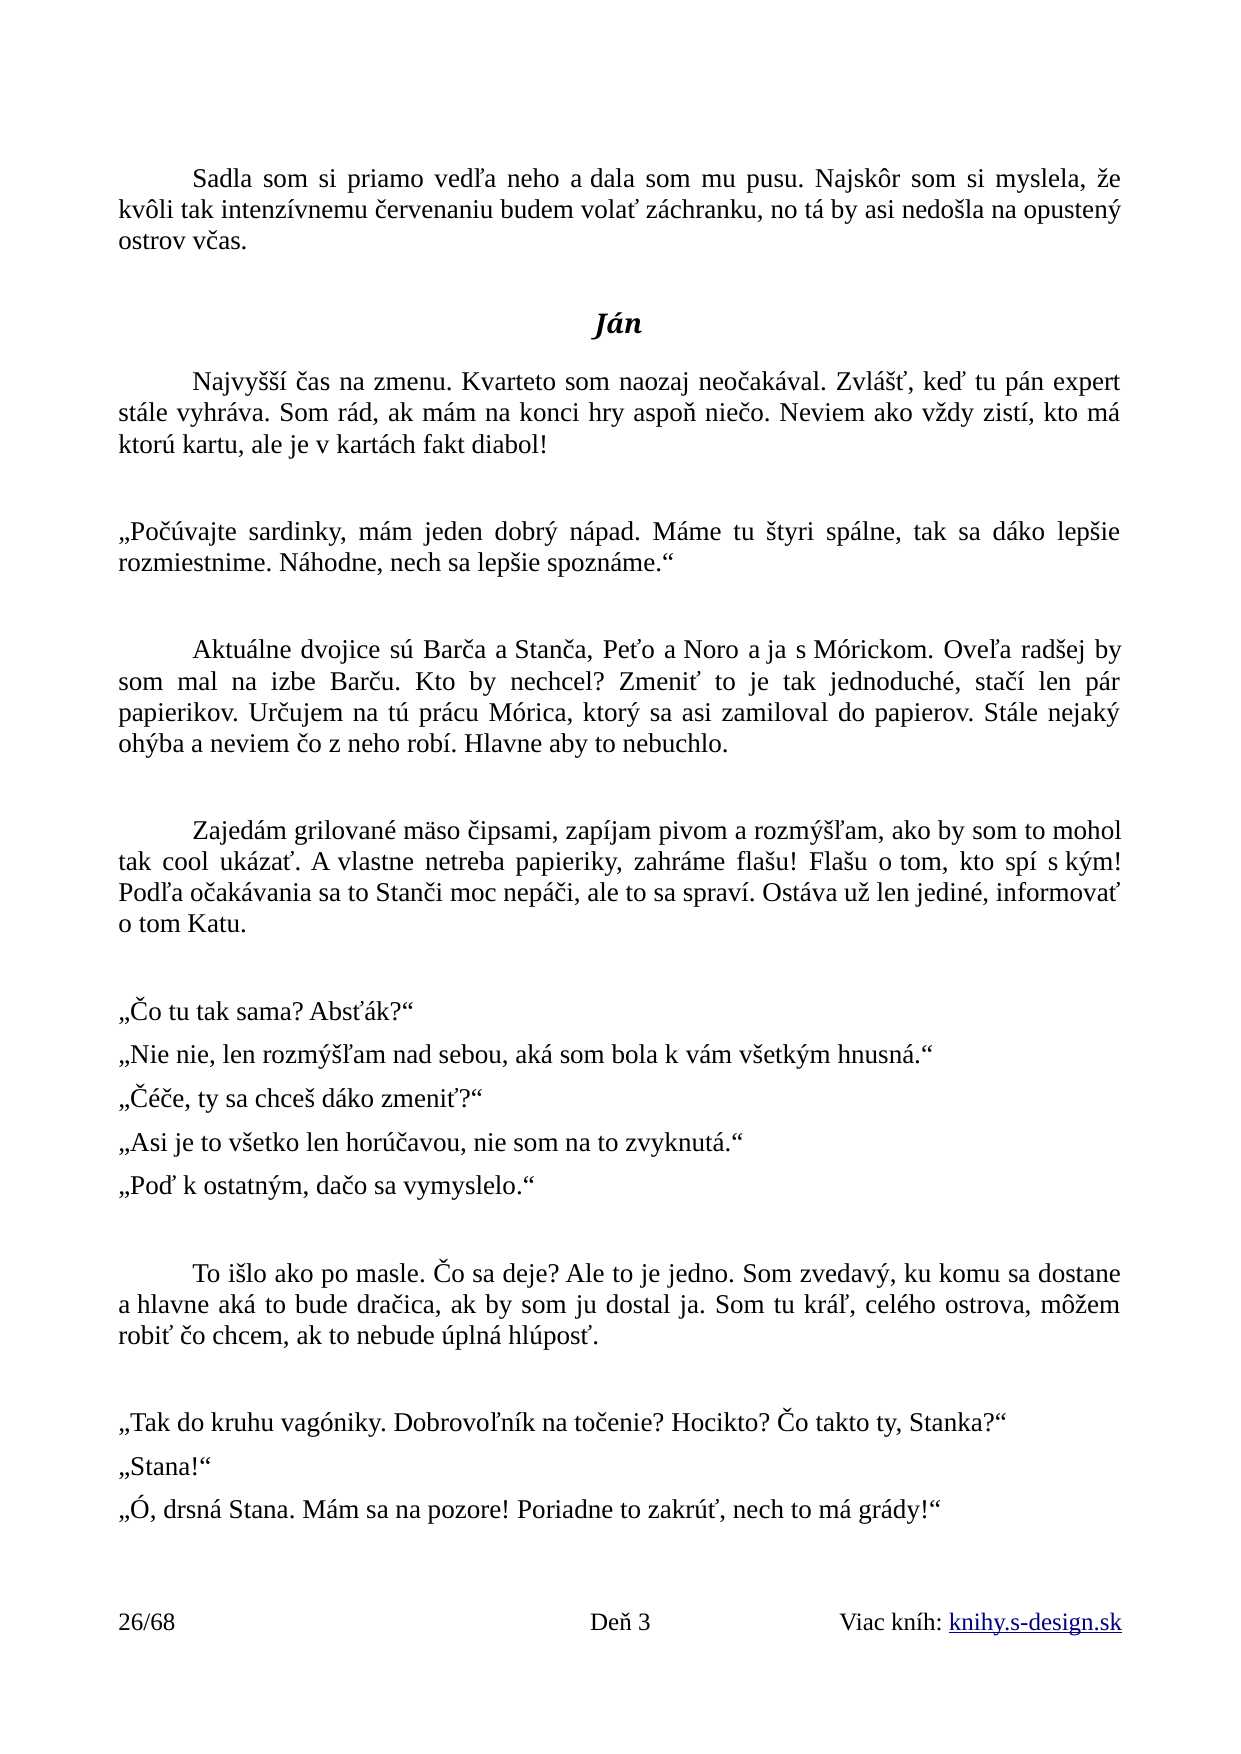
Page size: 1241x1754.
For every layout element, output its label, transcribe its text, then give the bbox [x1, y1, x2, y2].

text „Ó, drsná Stana. Mám sa na pozore! Poriadne to zakrúť, nech to má grády!“ [118, 1494, 1122, 1525]
text Najvyšší čas na zmenu. Kvarteto som naozaj neočakával. Zvlášť, keď tu pán expert stále vyhráva. Som rád, ak mám na konci hry aspoň niečo. Neviem ako vždy zistí, kto má ktorú kartu, ale je v kartách fakt diabol! [118, 365, 1122, 459]
text Aktuálne dvojice sú Barča a Stanča, Peťo a Noro a ja s Mórickom. Oveľa radšej by som mal na izbe Barču. Kto by nechcel? Zmeniť to je tak jednoduché, stačí len pár papierikov. Určujem na tú prácu Mórica, ktorý sa asi zamiloval do papierov. Stále nejaký ohýba a neviem čo z neho robí. Hlavne aby to nebuchlo. [118, 633, 1122, 758]
text „Stana!“ [118, 1450, 1122, 1481]
text „Asi je to všetko len horúčavou, nie som na to zvyknutá.“ [118, 1126, 1122, 1157]
text „Nie nie, len rozmýšľam nad sebou, aká som bola k vám všetkým hnusná.“ [118, 1038, 1122, 1070]
text „Poď k ostatným, dačo sa vymyslelo.“ [118, 1169, 1122, 1201]
text „Čéče, ty sa chceš dáko zmeniť?“ [118, 1082, 1122, 1113]
text „Čo tu tak sama? Absťák?“ [118, 995, 1122, 1026]
text To išlo ako po masle. Čo sa deje? Ale to je jedno. Som zvedavý, ku komu sa dostane a hlavne aká to bude dračica, ak by som ju dostal ja. Som tu kráľ, celého ostrova, môžem robiť čo chcem, ak to nebude úplná hlúposť. [118, 1257, 1122, 1350]
text Sadla som si priamo vedľa neho a dala som mu pusu. Najskôr som si myslela, že kvôli tak intenzívnemu červenaniu budem volať záchranku, no tá by asi nedošla na opustený ostrov včas. [118, 162, 1122, 255]
text „Tak do kruhu vagóniky. Dobrovoľník na točenie? Hocikto? Čo takto ty, Stanka?“ [118, 1406, 1122, 1437]
text Zajedám grilované mäso čipsami, zapíjam pivom a rozmýšľam, ako by som to mohol tak cool ukázať. A vlastne netreba papieriky, zahráme flašu! Flašu o tom, kto spí s kým! Podľa očakávania sa to Stanči moc nepáči, ale to sa spraví. Ostáva už len jediné, informovať o tom Katu. [118, 814, 1122, 939]
text „Počúvajte sardinky, mám jeden dobrý nápad. Máme tu štyri spálne, tak sa dáko lepšie rozmiestnime. Náhodne, nech sa lepšie spoznáme.“ [118, 515, 1122, 577]
subtitle Ján [118, 304, 1122, 341]
